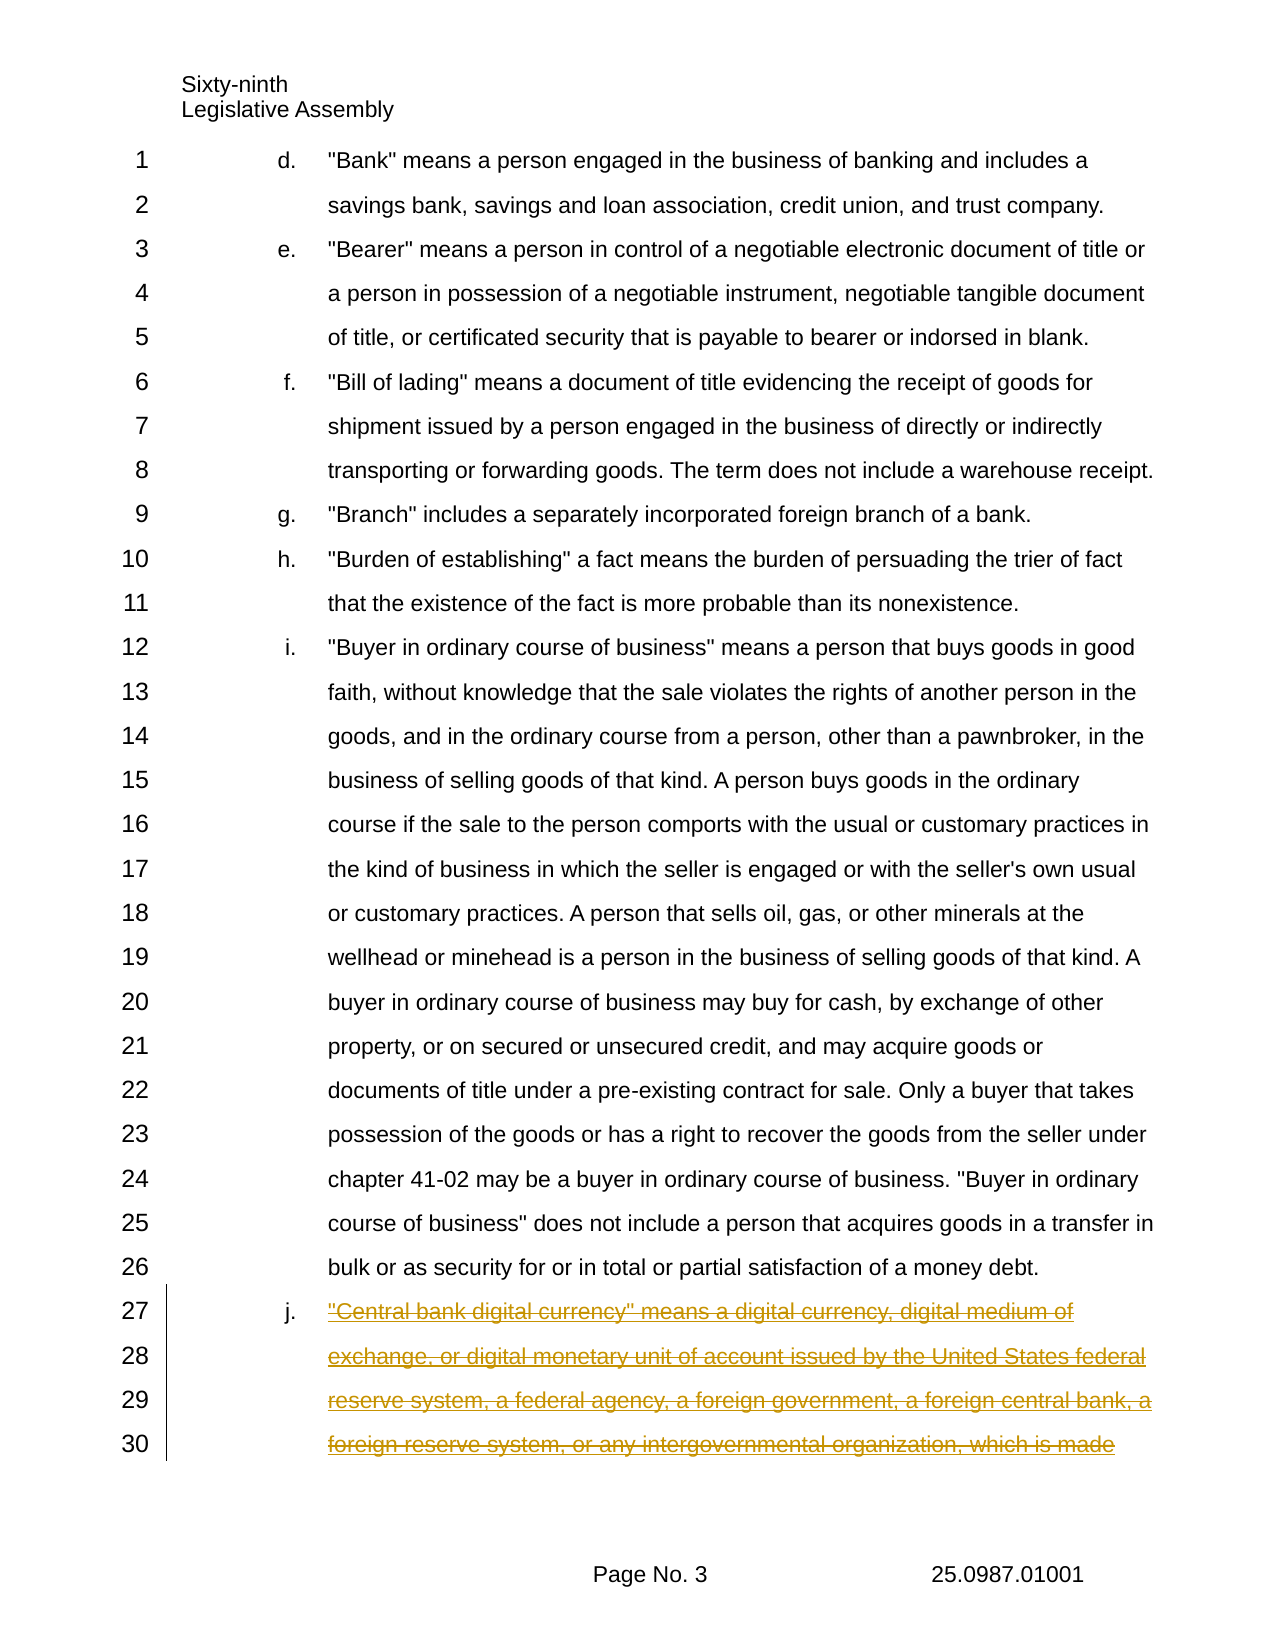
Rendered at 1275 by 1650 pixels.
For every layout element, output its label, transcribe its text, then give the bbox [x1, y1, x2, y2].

text f. "Bill of lading" means a document of title evidencing the receipt of goods for shipment issued by a person engaged in the business of directly or indirectly transporting or forwarding goods. The term does not include a warehouse receipt. [181, 355, 1154, 487]
text e. "Bearer" means a person in control of a negotiable electronic document of title or a person in possession of a negotiable instrument, negotiable tangible document of title, or certificated security that is payable to bearer or indorsed in blank. [181, 222, 1154, 355]
text g. "Branch" includes a separately incorporated foreign branch of a bank. [181, 487, 1154, 532]
text d. "Bank" means a person engaged in the business of banking and includes a savings bank, savings and loan association, credit union, and trust company. [181, 133, 1154, 222]
text i. "Buyer in ordinary course of business" means a person that buys goods in good faith, without knowledge that the sale violates the rights of another person in the goods, and in the ordinary course from a person, other than a pawnbroker, in the business of selling goods of that kind. A person buys goods in the ordinary course if the sale to the person comports with the usual or customary practices in the kind of business in which the seller is engaged or with the seller's own usual or customary practices. A person that sells oil, gas, or other minerals at the wellhead or minehead is a person in the business of selling goods of that kind. A buyer in ordinary course of business may buy for cash, by exchange of other property, or on secured or unsecured credit, and may acquire goods or documents of title under a pre‑existing contract for sale. Only a buyer that takes possession of the goods or has a right to recover the goods from the seller under chapter 41‑02 may be a buyer in ordinary course of business. "Buyer in ordinary course of business" does not include a person that acquires goods in a transfer in bulk or as security for or in total or partial satisfaction of a money debt. [181, 620, 1154, 1284]
text h. "Burden of establishing" a fact means the burden of persuading the trier of fact that the existence of the fact is more probable than its nonexistence. [181, 532, 1154, 620]
text j. "Conspicuous", with reference to a term, means so written, displayed, or presented that, based on the totality of the circumstances, a reasonable person against which it is to operate ought to have noticed it. Whether a term is "conspicuous" or not is a decision for the court. [181, 1284, 1154, 1461]
